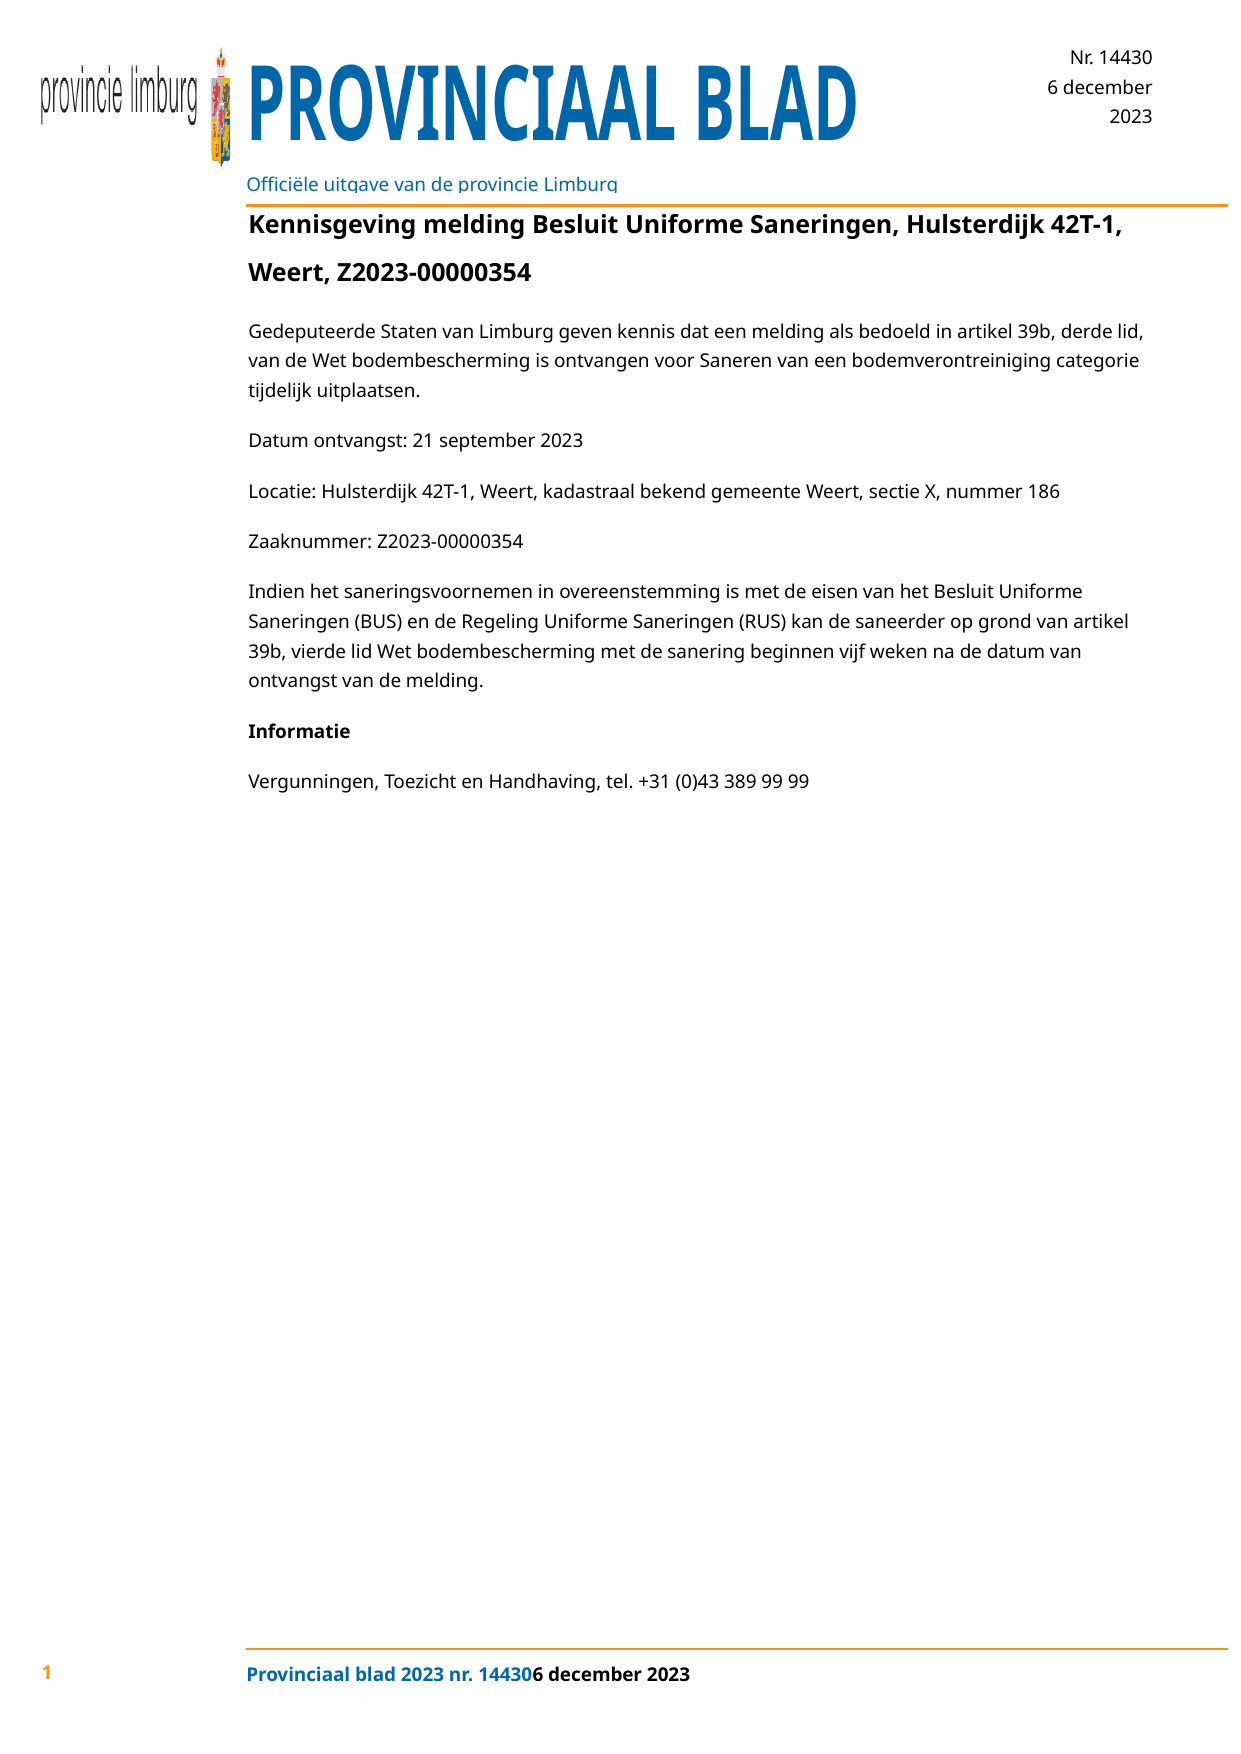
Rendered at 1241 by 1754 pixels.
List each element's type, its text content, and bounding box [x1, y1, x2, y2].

text Datum ontvangst: 21 september 2023 [248, 427, 1152, 453]
text Informatie [248, 718, 1152, 744]
text Indien het saneringsvoornemen in overeenstemming is met de eisen van het Besluit Uniforme Saneringen (BUS) en de Regeling Uniforme Saneringen (RUS) kan de saneerder op grond van artikel 39b, vierde lid Wet bodembescherming met de sanering beginnen vijf weken na de datum van ontvangst van de melding. [248, 579, 1152, 693]
text Locatie: Hulsterdijk 42T-1, Weert, kadastraal bekend gemeente Weert, sectie X, nummer 186 [248, 478, 1152, 504]
text Kennisgeving melding Besluit Uniforme Saneringen, Hulsterdijk 42T-1, Weert, Z2023-00000354 [248, 207, 1152, 288]
text Gedeputeerde Staten van Limburg geven kennis dat een melding als bedoeld in artikel 39b, derde lid, van de Wet bodembescherming is ontvangen voor Saneren van een bodemverontreiniging categorie tijdelijk uitplaatsen. [248, 318, 1152, 403]
picture [41, 47, 231, 172]
text Zaaknummer: Z2023-00000354 [248, 528, 1152, 554]
text Vergunningen, Toezicht en Handhaving, tel. +31 (0)43 389 99 99 [248, 768, 1152, 794]
